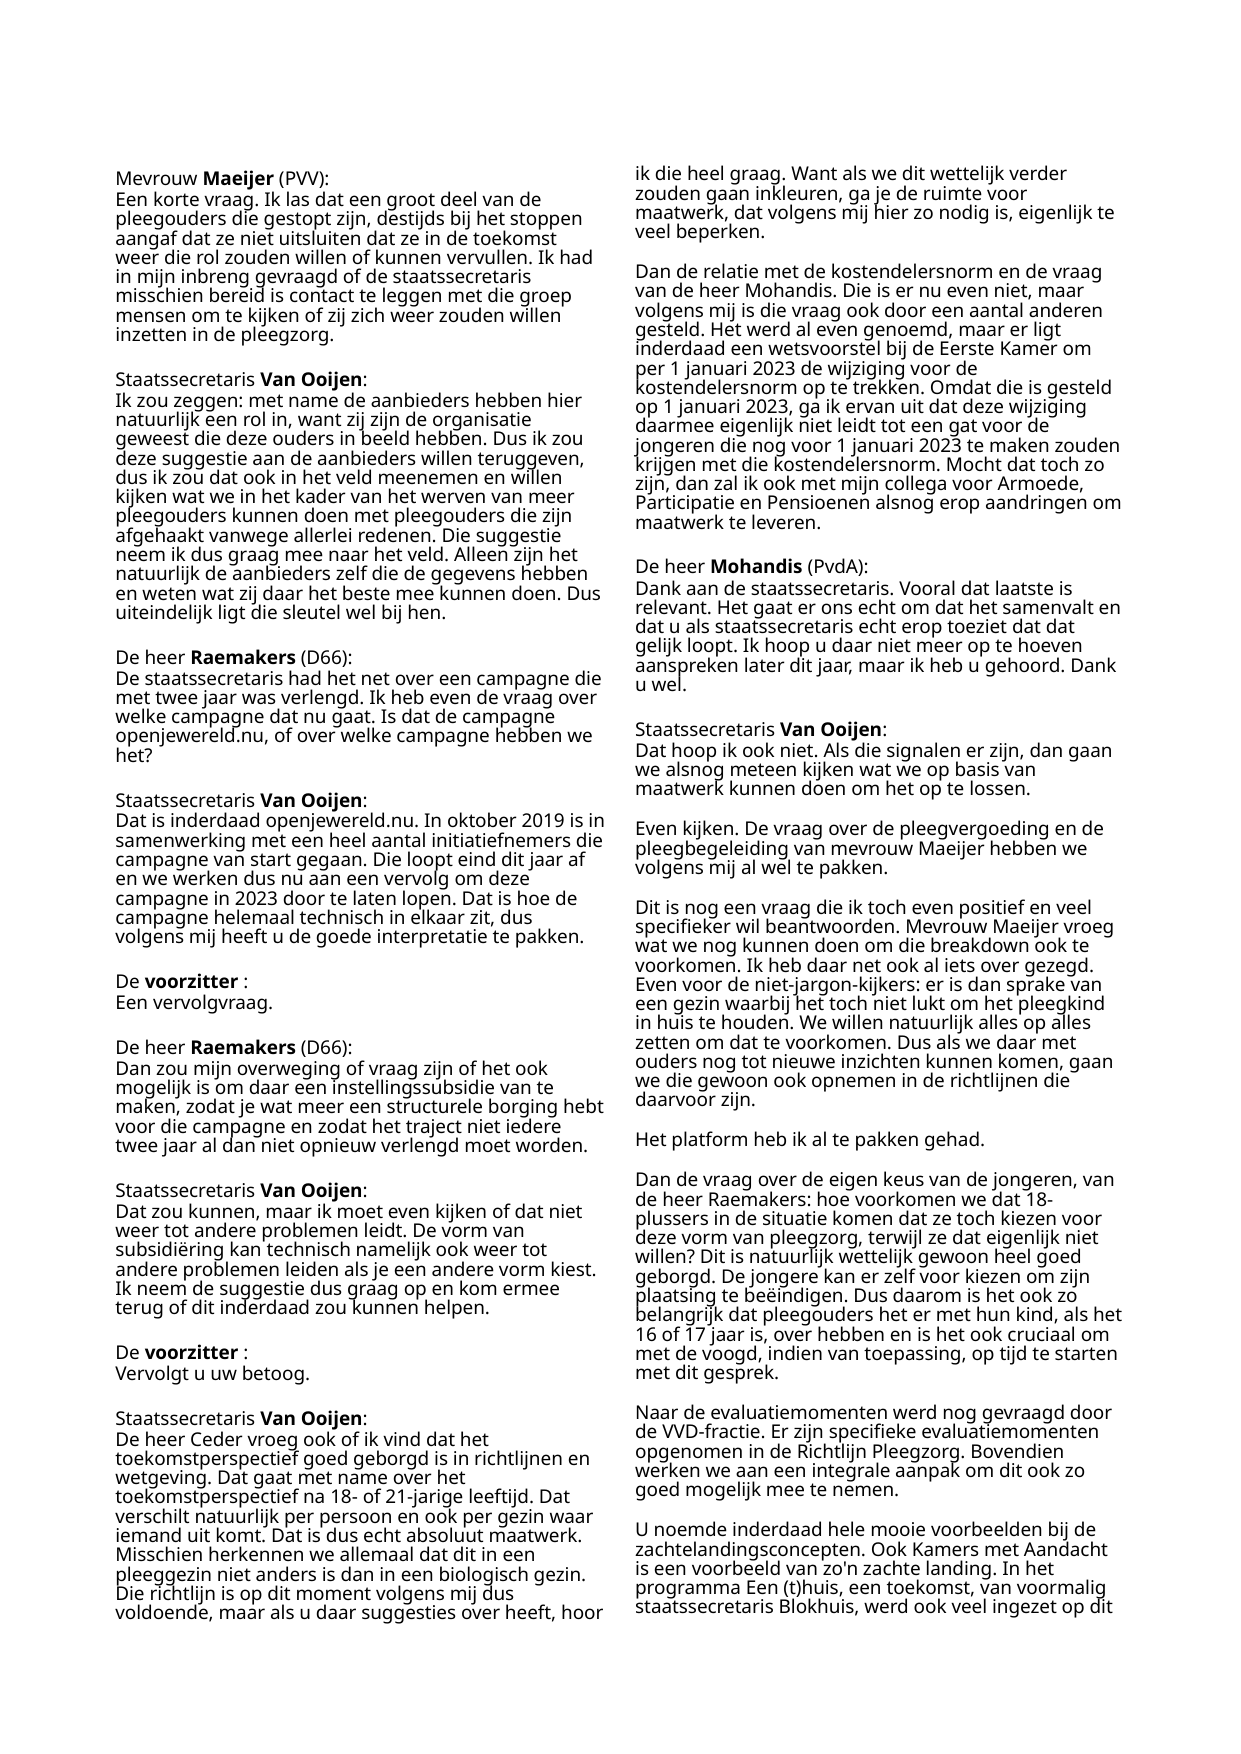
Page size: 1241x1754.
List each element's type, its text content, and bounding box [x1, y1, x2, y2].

text Dan de relatie met de kostendelersnorm en de vraag van de heer Mohandis. Die is er nu even niet, maar volgens mij is die vraag ook door een aantal anderen gesteld. Het werd al even genoemd, maar er ligt inderdaad een wetsvoorstel bij de Eerste Kamer om per 1 januari 2023 de wijziging voor de kostendelersnorm op te trekken. Omdat die is gesteld op 1 januari 2023, ga ik ervan uit dat deze wijziging daarmee eigenlijk niet leidt tot een gat voor de jongeren die nog voor 1 januari 2023 te maken zouden krijgen met die kostendelersnorm. Mocht dat toch zo zijn, dan zal ik ook met mijn collega voor Armoede, Participatie en Pensioenen alsnog erop aandringen om maatwerk te leveren. [635, 263, 1125, 533]
text Dat hoop ik ook niet. Als die signalen er zijn, dan gaan we alsnog meteen kijken wat we op basis van maatwerk kunnen doen om het op te lossen. [635, 742, 1125, 799]
text De heer Raemakers (D66): [115, 1034, 605, 1060]
text Dit is nog een vraag die ik toch even positief en veel specifieker wil beantwoorden. Mevrouw Maeijer vroeg wat we nog kunnen doen om die breakdown ook te voorkomen. Ik heb daar net ook al iets over gezegd. Even voor de niet-jargon-kijkers: er is dan sprake van een gezin waarbij het toch niet lukt om het pleegkind in huis te houden. We willen natuurlijk alles op alles zetten om dat te voorkomen. Dus als we daar met ouders nog tot nieuwe inzichten kunnen komen, gaan we die gewoon ook opnemen in de richtlijnen die daarvoor zijn. [635, 899, 1125, 1111]
text Staatssecretaris Van Ooijen: [115, 1405, 605, 1431]
text Dan de vraag over de eigen keus van de jongeren, van de heer Raemakers: hoe voorkomen we dat 18-plussers in de situatie komen dat ze toch kiezen voor deze vorm van pleegzorg, terwijl ze dat eigenlijk niet willen? Dit is natuurlijk wettelijk gewoon heel goed geborgd. De jongere kan er zelf voor kiezen om zijn plaatsing te beëindigen. Dus daarom is het ook zo belangrijk dat pleegouders het er met hun kind, als het 16 of 17 jaar is, over hebben en is het ook cruciaal om met de voogd, indien van toepassing, op tijd te starten met dit gesprek. [635, 1171, 1125, 1383]
text Mevrouw Maeijer (PVV): [115, 165, 605, 191]
text U noemde inderdaad hele mooie voorbeelden bij de zachtelandingsconcepten. Ook Kamers met Aandacht is een voorbeeld van zo'n zachte landing. In het programma Een (t)huis, een toekomst, van voormalig staatssecretaris Blokhuis, werd ook veel ingezet op dit [635, 1521, 1125, 1618]
text Ik zou zeggen: met name de aanbieders hebben hier natuurlijk een rol in, want zij zijn de organisatie geweest die deze ouders in beeld hebben. Dus ik zou deze suggestie aan de aanbieders willen teruggeven, dus ik zou dat ook in het veld meenemen en willen kijken wat we in het kader van het werven van meer pleegouders kunnen doen met pleegouders die zijn afgehaakt vanwege allerlei redenen. Die suggestie neem ik dus graag mee naar het veld. Alleen zijn het natuurlijk de aanbieders zelf die de gegevens hebben en weten wat zij daar het beste mee kunnen doen. Dus uiteindelijk ligt die sleutel wel bij hen. [115, 392, 605, 623]
text Dan zou mijn overweging of vraag zijn of het ook mogelijk is om daar een instellingssubsidie van te maken, zodat je wat meer een structurele borging hebt voor die campagne en zodat het traject niet iedere twee jaar al dan niet opnieuw verlengd moet worden. [115, 1060, 605, 1156]
text Staatssecretaris Van Ooijen: [635, 716, 1125, 742]
text De staatssecretaris had het net over een campagne die met twee jaar was verlengd. Ik heb even de vraag over welke campagne dat nu gaat. Is dat de campagne openjewereld.nu, of over welke campagne hebben we het? [115, 669, 605, 766]
text Staatssecretaris Van Ooijen: [115, 1177, 605, 1203]
text De voorzitter : [115, 1339, 605, 1365]
text Dat is inderdaad openjewereld.nu. In oktober 2019 is in samenwerking met een heel aantal initiatiefnemers die campagne van start gegaan. Die loopt eind dit jaar af en we werken dus nu aan een vervolg om deze campagne in 2023 door te laten lopen. Dat is hoe de campagne helemaal technisch in elkaar zit, dus volgens mij heeft u de goede interpretatie te pakken. [115, 812, 605, 947]
text De voorzitter : [115, 968, 605, 994]
text Staatssecretaris Van Ooijen: [115, 366, 605, 392]
text Een korte vraag. Ik las dat een groot deel van de pleegouders die gestopt zijn, destijds bij het stoppen aangaf dat ze niet uitsluiten dat ze in de toekomst weer die rol zouden willen of kunnen vervullen. Ik had in mijn inbreng gevraagd of de staatssecretaris misschien bereid is contact te leggen met die groep mensen om te kijken of zij zich weer zouden willen inzetten in de pleegzorg. [115, 191, 605, 345]
text Een vervolgvraag. [115, 994, 605, 1013]
text De heer Mohandis (PvdA): [635, 554, 1125, 579]
text Vervolgt u uw betoog. [115, 1365, 605, 1384]
text De heer Ceder vroeg ook of ik vind dat het toekomstperspectief goed geborgd is in richtlijnen en wetgeving. Dat gaat met name over het toekomstperspectief na 18- of 21-jarige leeftijd. Dat verschilt natuurlijk per persoon en ook per gezin waar iemand uit komt. Dat is dus echt absoluut maatwerk. Misschien herkennen we allemaal dat dit in een pleeggezin niet anders is dan in een biologisch gezin. Die richtlijn is op dit moment volgens mij dus voldoende, maar als u daar suggesties over heeft, hoor [115, 1431, 605, 1623]
text Even kijken. De vraag over de pleegvergoeding en de pleegbegeleiding van mevrouw Maeijer hebben we volgens mij al wel te pakken. [635, 820, 1125, 878]
text Het platform heb ik al te pakken gehad. [635, 1131, 1125, 1151]
text De heer Raemakers (D66): [115, 644, 605, 669]
text Dank aan de staatssecretaris. Vooral dat laatste is relevant. Het gaat er ons echt om dat het samenvalt en dat u als staatssecretaris echt erop toeziet dat dat gelijk loopt. Ik hoop u daar niet meer op te hoeven aanspreken later dit jaar, maar ik heb u gehoord. Dank u wel. [635, 579, 1125, 695]
text Naar de evaluatiemomenten werd nog gevraagd door de VVD-fractie. Er zijn specifieke evaluatiemomenten opgenomen in de Richtlijn Pleegzorg. Bovendien werken we aan een integrale aanpak om dit ook zo goed mogelijk mee te nemen. [635, 1404, 1125, 1501]
text Dat zou kunnen, maar ik moet even kijken of dat niet weer tot andere problemen leidt. De vorm van subsidiëring kan technisch namelijk ook weer tot andere problemen leiden als je een andere vorm kiest. Ik neem de suggestie dus graag op en kom ermee terug of dit inderdaad zou kunnen helpen. [115, 1203, 605, 1318]
text ik die heel graag. Want als we dit wettelijk verder zouden gaan inkleuren, ga je de ruimte voor maatwerk, dat volgens mij hier zo nodig is, eigenlijk te veel beperken. [635, 165, 1125, 242]
text Staatssecretaris Van Ooijen: [115, 787, 605, 812]
